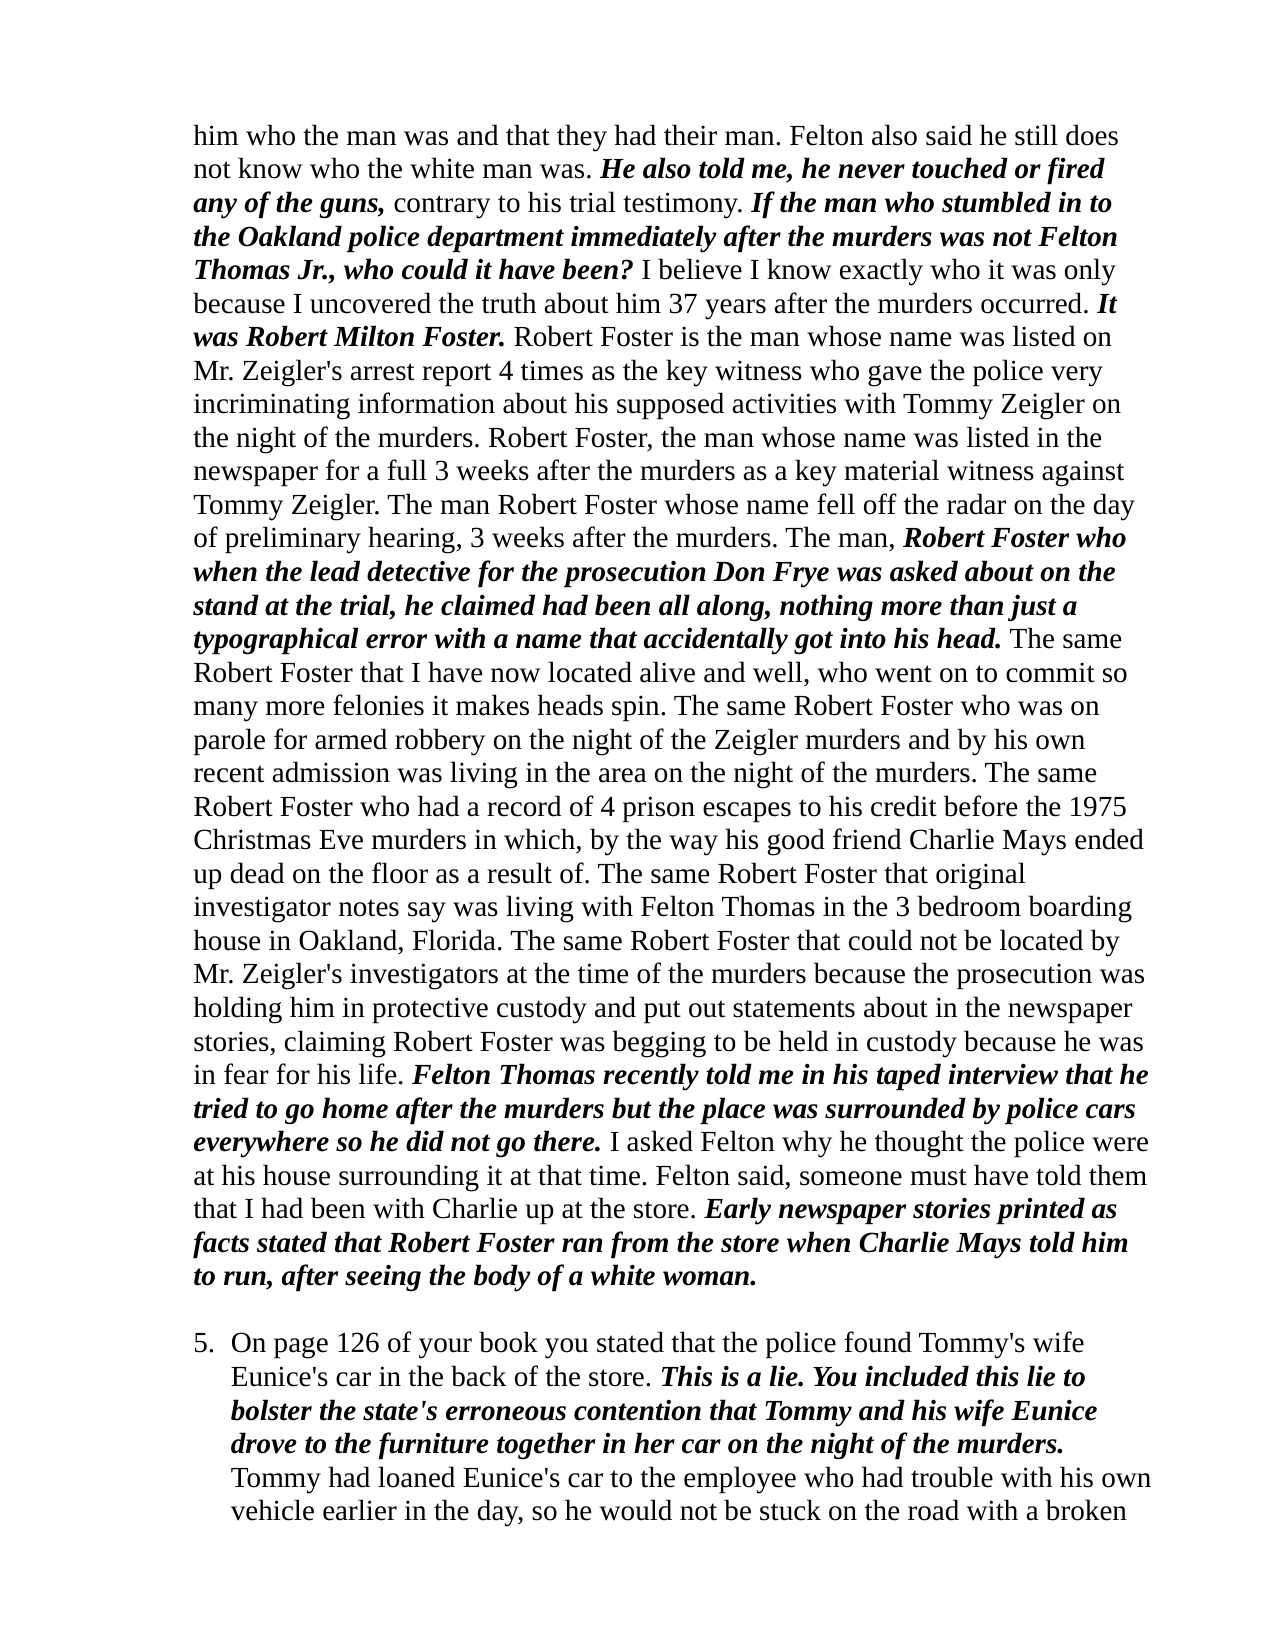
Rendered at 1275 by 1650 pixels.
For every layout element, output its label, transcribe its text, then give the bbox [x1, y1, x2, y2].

list On page 126 of your book you stated that the police found Tommy's wife Eunice's car in the back of the store. This is a lie. You included this lie to bolster the state's erroneous contention that Tommy and his wife Eunice drove to the furniture together in her car on the night of the murders. Tommy had loaned Eunice's car to the employee who had trouble with his own vehicle earlier in the day, so he would not be stuck on the road with a broken [193, 1326, 1157, 1527]
list him who the man was and that they had their man. Felton also said he still does not know who the white man was. He also told me, he never touched or fired any of the guns, contrary to his trial testimony. If the man who stumbled in to the Oakland police department immediately after the murders was not Felton Thomas Jr., who could it have been? I believe I know exactly who it was only because I uncovered the truth about him 37 years after the murders occurred. It was Robert Milton Foster. Robert Foster is the man whose name was listed on Mr. Zeigler's arrest report 4 times as the key witness who gave the police very incriminating information about his supposed activities with Tommy Zeigler on the night of the murders. Robert Foster, the man whose name was listed in the newspaper for a full 3 weeks after the murders as a key material witness against Tommy Zeigler. The man Robert Foster whose name fell off the radar on the day of preliminary hearing, 3 weeks after the murders. The man, Robert Foster who when the lead detective for the prosecution Don Frye was asked about on the stand at the trial, he claimed had been all along, nothing more than just a typographical error with a name that accidentally got into his head. The same Robert Foster that I have now located alive and well, who went on to commit so many more felonies it makes heads spin. The same Robert Foster who was on parole for armed robbery on the night of the Zeigler murders and by his own recent admission was living in the area on the night of the murders. The same Robert Foster who had a record of 4 prison escapes to his credit before the 1975 Christmas Eve murders in which, by the way his good friend Charlie Mays ended up dead on the floor as a result of. The same Robert Foster that original investigator notes say was living with Felton Thomas in the 3 bedroom boarding house in Oakland, Florida. The same Robert Foster that could not be located by Mr. Zeigler's investigators at the time of the murders because the prosecution was holding him in protective custody and put out statements about in the newspaper stories, claiming Robert Foster was begging to be held in custody because he was in fear for his life. Felton Thomas recently told me in his taped interview that he tried to go home after the murders but the place was surrounded by police cars everywhere so he did not go there. I asked Felton why he thought the police were at his house surrounding it at that time. Felton said, someone must have told them that I had been with Charlie up at the store. Early newspaper stories printed as facts stated that Robert Foster ran from the store when Charlie Mays told him to run, after seeing the body of a white woman. [156, 118, 1157, 1292]
